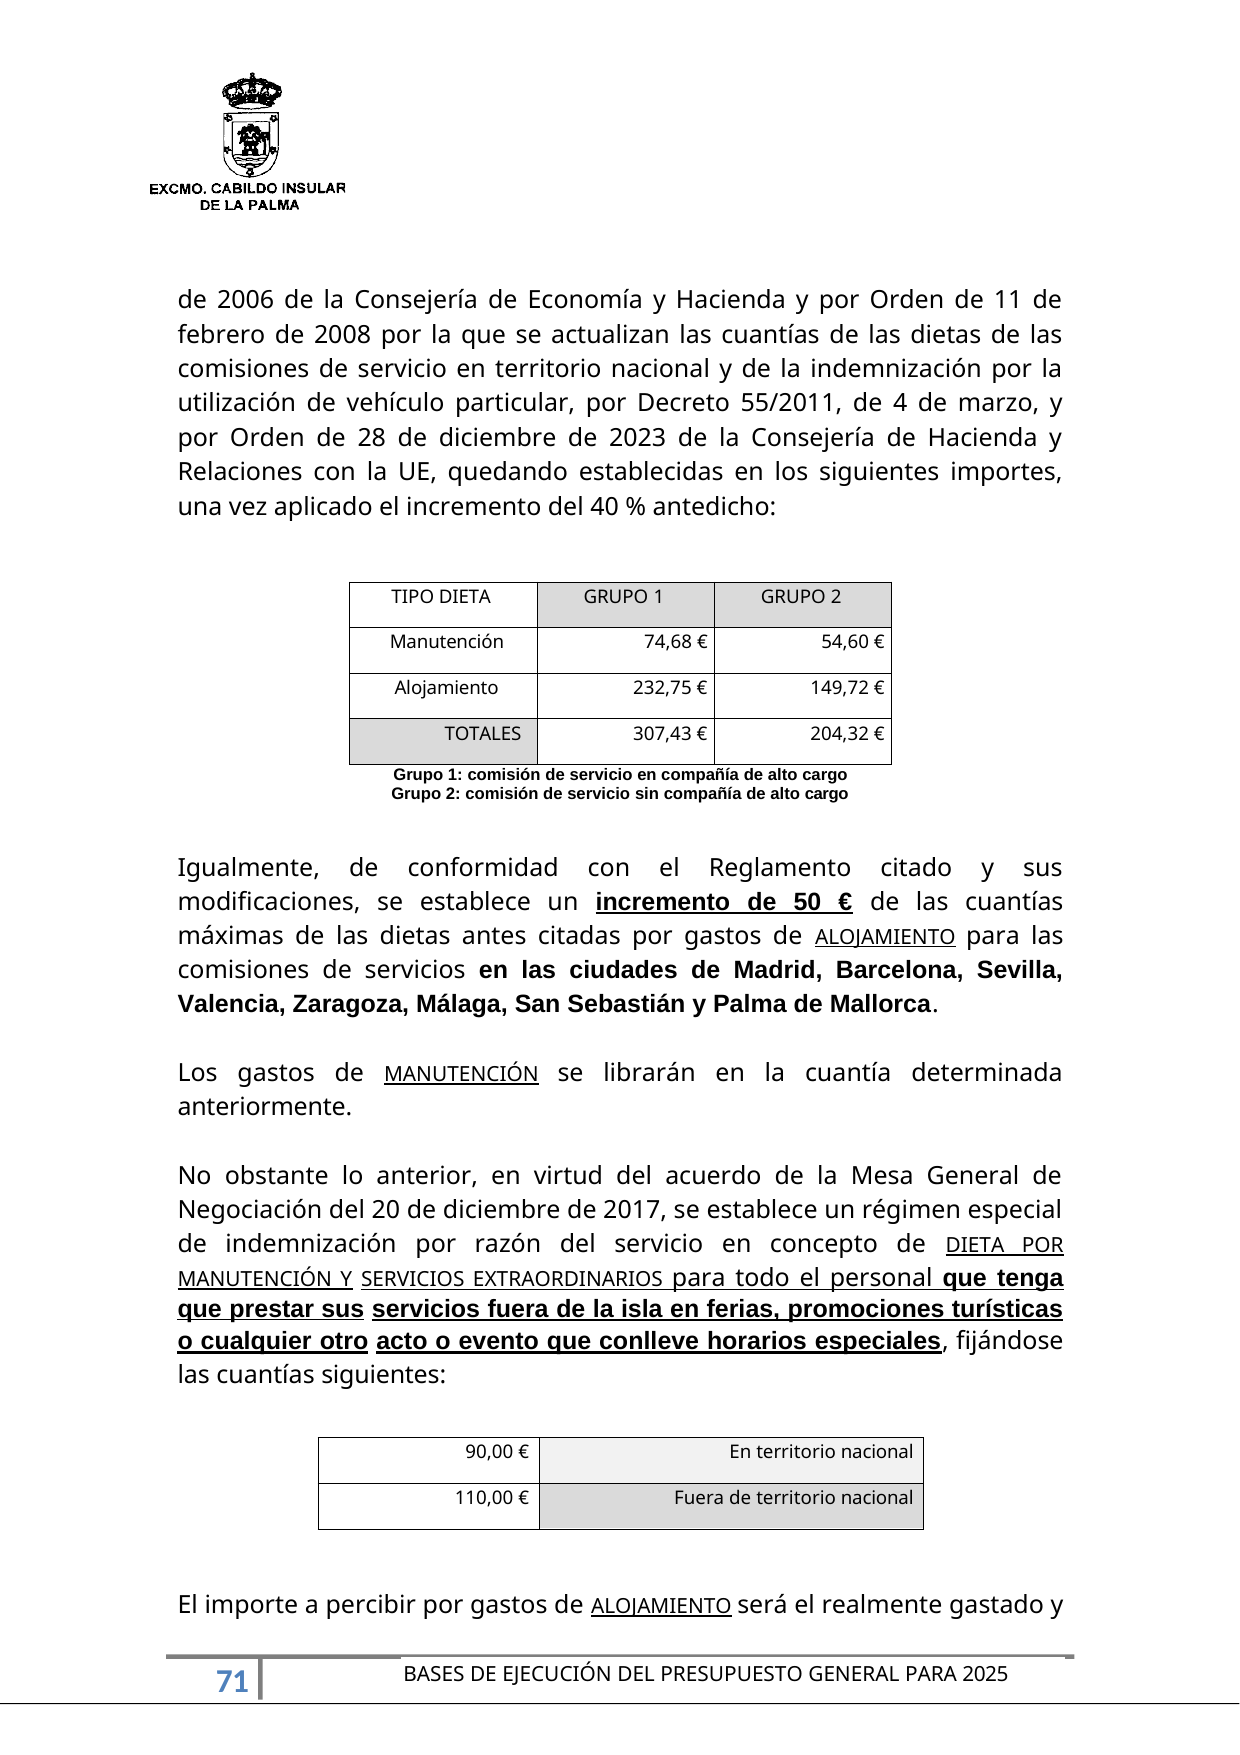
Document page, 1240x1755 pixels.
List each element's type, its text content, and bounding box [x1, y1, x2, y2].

table_cell 54,60 € [715, 628, 891, 673]
text El importe a percibir por gastos de ALOJAMIENTO será el realmente gastado y [177, 1587, 1064, 1621]
text Los gastos de MANUTENCIÓN se librarán en la cuantía determinada anteriormente. [177, 1054, 1063, 1123]
table_cell TOTALES [350, 719, 537, 764]
text de 2006 de la Consejería de Economía y Hacienda y por Orden de 11 de febrero de 2008 por la que se actualizan las cuantías de las dietas de las comisiones de servicio en territorio nacional y de la indemnización por la utilización de vehículo particular, por Decreto 55/2011, de 4 de marzo, y por Orden de 28 de diciembre de 2023 de la Consejería de Hacienda y Relaciones con la UE, quedando establecidas en los siguientes importes, una vez aplicado el incremento del 40 % antedicho: [177, 282, 1063, 522]
table_header En territorio nacional [540, 1438, 923, 1483]
table_cell 149,72 € [715, 674, 891, 718]
table_header 90,00 € [319, 1438, 539, 1483]
table_cell 307,43 € [538, 719, 714, 764]
table_cell Manutención [350, 628, 537, 673]
table_header GRUPO 1 [538, 583, 714, 627]
table_header GRUPO 2 [715, 583, 891, 627]
text No obstante lo anterior, en virtud del acuerdo de la Mesa General de Negociación del 20 de diciembre de 2017, se establece un régimen especial de indemnización por razón del servicio en concepto de DIETA POR MANUTENCIÓN Y SERVICIOS EXTRAORDINARIOS para todo el personal que tenga que prestar sus servicios fuera de la isla en ferias, promociones turísticas o cualquier otro acto o evento que conlleve horarios especiales, fijándose las cuantías siguientes: [177, 1158, 1063, 1391]
table_cell 204,32 € [715, 719, 891, 764]
table_header TIPO DIETA [350, 583, 537, 627]
table_cell 232,75 € [538, 674, 714, 718]
text Grupo 1: comisión de servicio en compañía de alto cargo Grupo 2: comisión de servicio sin compañía de alto cargo [391, 765, 850, 803]
table_cell 110,00 € [319, 1484, 539, 1528]
table_cell 74,68 € [538, 628, 714, 673]
table_cell Alojamiento [350, 674, 537, 718]
text Igualmente, de conformidad con el Reglamento citado y sus modificaciones, se establece un incremento de 50 € de las cuantías máximas de las dietas antes citadas por gastos de ALOJAMIENTO para las comisiones de servicios en las ciudades de Madrid, Barcelona, Sevilla, Valencia, Zaragoza, Málaga, San Sebastián y Palma de Mallorca. [177, 849, 1063, 1019]
table_cell Fuera de territorio nacional [540, 1484, 923, 1528]
